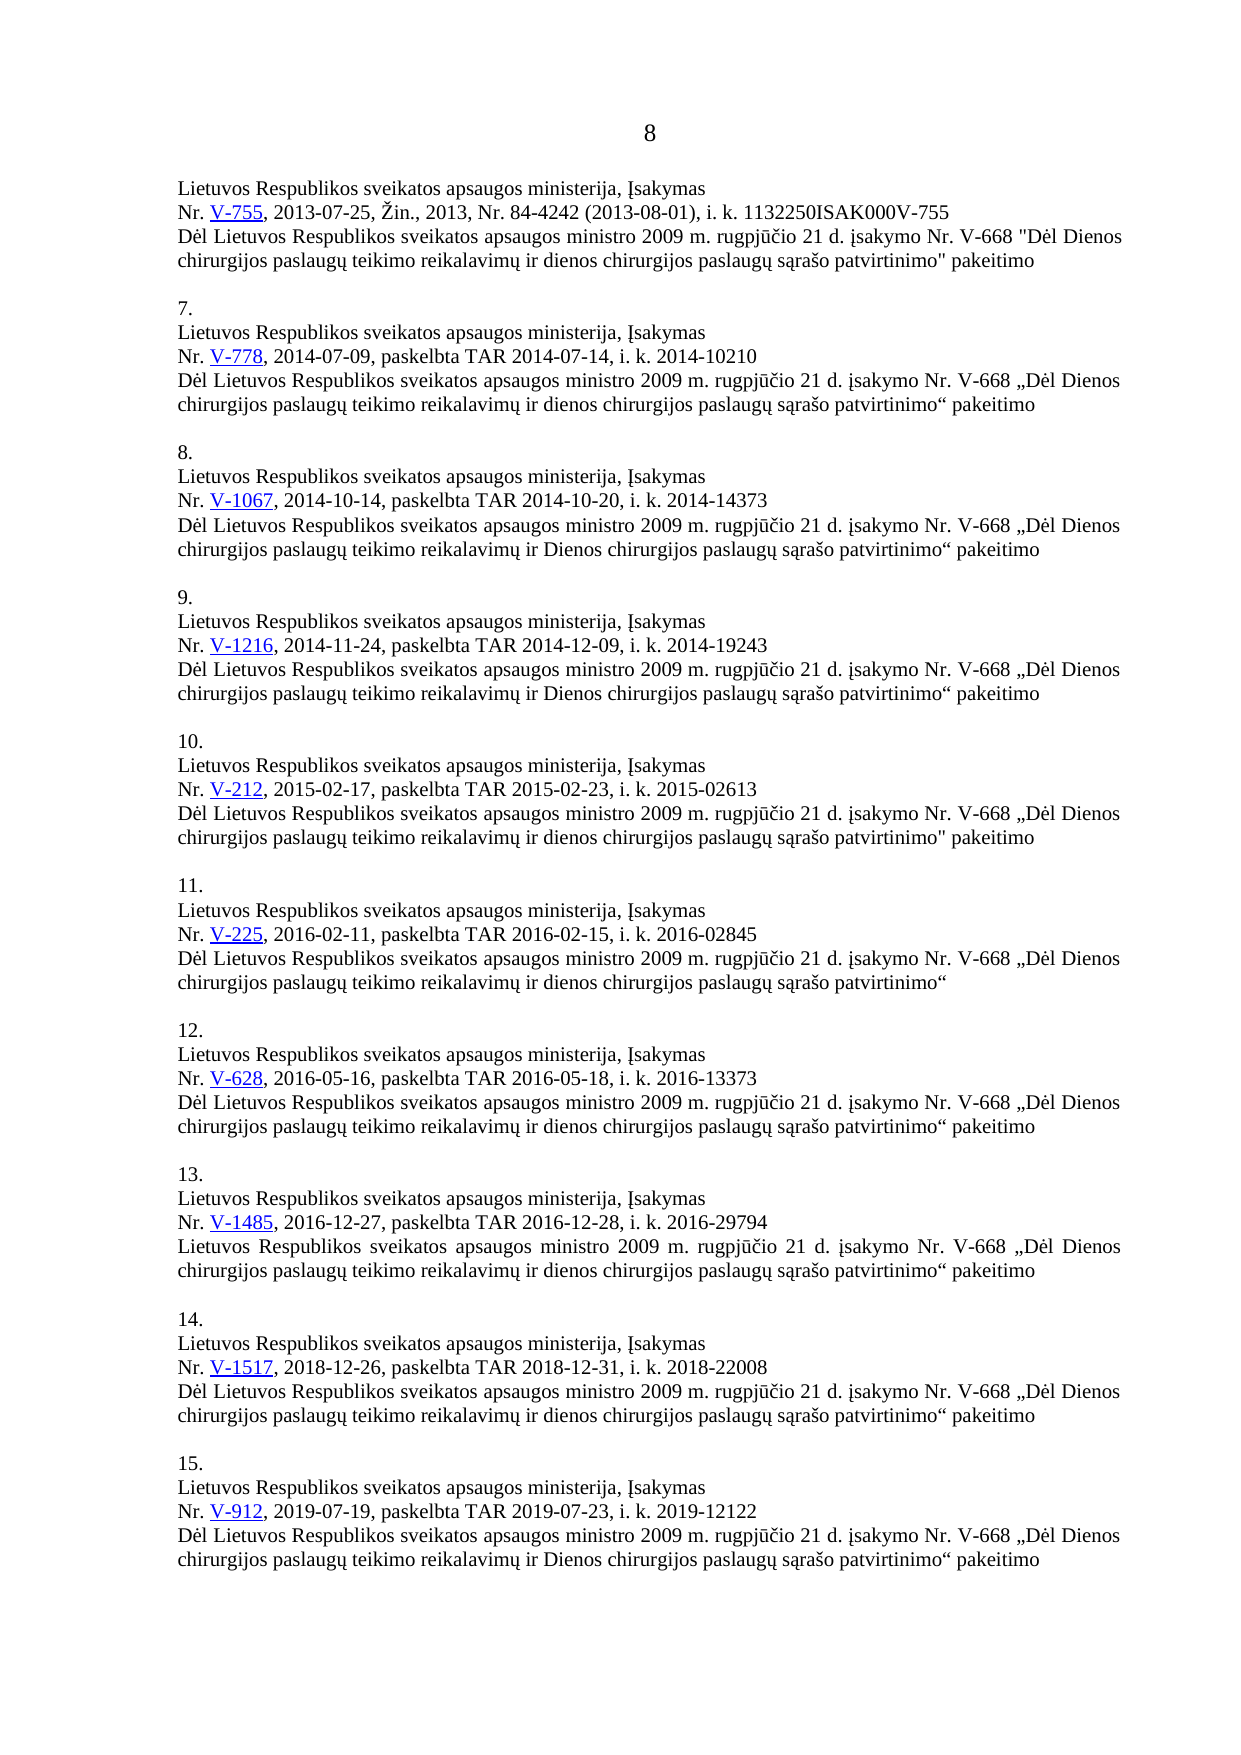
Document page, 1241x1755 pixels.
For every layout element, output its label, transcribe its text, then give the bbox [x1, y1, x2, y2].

text Lietuvos Respublikos sveikatos apsaugos ministerija, Įsakymas [177, 897, 1122, 922]
text 12. [177, 1018, 1122, 1042]
text Lietuvos Respublikos sveikatos apsaugos ministerija, Įsakymas [177, 753, 1122, 777]
text Lietuvos Respublikos sveikatos apsaugos ministerija, Įsakymas [177, 1186, 1122, 1210]
text 13. [177, 1162, 1122, 1186]
text Lietuvos Respublikos sveikatos apsaugos ministerija, Įsakymas [177, 1042, 1122, 1066]
text Nr. V-755, 2013-07-25, Žin., 2013, Nr. 84-4242 (2013-08-01), i. k. 1132250ISAK000V-755 [177, 200, 1122, 224]
text Dėl Lietuvos Respublikos sveikatos apsaugos ministro 2009 m. rugpjūčio 21 d. įsakymo Nr. V-668 „Dėl Dienos chirurgijos paslaugų teikimo reikalavimų ir dienos chirurgijos paslaugų sąrašo patvirtinimo“ pakeitimo [177, 1090, 1122, 1138]
text 15. [177, 1451, 1122, 1475]
text Lietuvos Respublikos sveikatos apsaugos ministerija, Įsakymas [177, 1331, 1122, 1355]
text Lietuvos Respublikos sveikatos apsaugos ministerija, Įsakymas [177, 464, 1122, 488]
text Lietuvos Respublikos sveikatos apsaugos ministerija, Įsakymas [177, 1475, 1122, 1499]
text Dėl Lietuvos Respublikos sveikatos apsaugos ministro 2009 m. rugpjūčio 21 d. įsakymo Nr. V-668 „Dėl Dienos chirurgijos paslaugų teikimo reikalavimų ir dienos chirurgijos paslaugų sąrašo patvirtinimo“ [177, 946, 1122, 994]
text Lietuvos Respublikos sveikatos apsaugos ministerija, Įsakymas [177, 320, 1122, 344]
text Nr. V-628, 2016-05-16, paskelbta TAR 2016-05-18, i. k. 2016-13373 [177, 1066, 1122, 1090]
text 9. [177, 585, 1122, 609]
text Dėl Lietuvos Respublikos sveikatos apsaugos ministro 2009 m. rugpjūčio 21 d. įsakymo Nr. V-668 „Dėl Dienos chirurgijos paslaugų teikimo reikalavimų ir Dienos chirurgijos paslaugų sąrašo patvirtinimo“ pakeitimo [177, 657, 1122, 705]
text Nr. V-912, 2019-07-19, paskelbta TAR 2019-07-23, i. k. 2019-12122 [177, 1499, 1122, 1523]
text 8. [177, 440, 1122, 464]
text Dėl Lietuvos Respublikos sveikatos apsaugos ministro 2009 m. rugpjūčio 21 d. įsakymo Nr. V-668 „Dėl Dienos chirurgijos paslaugų teikimo reikalavimų ir Dienos chirurgijos paslaugų sąrašo patvirtinimo“ pakeitimo [177, 512, 1122, 561]
text 7. [177, 296, 1122, 320]
text Dėl Lietuvos Respublikos sveikatos apsaugos ministro 2009 m. rugpjūčio 21 d. įsakymo Nr. V-668 "Dėl Dienos chirurgijos paslaugų teikimo reikalavimų ir dienos chirurgijos paslaugų sąrašo patvirtinimo" pakeitimo [177, 224, 1122, 272]
text 11. [177, 873, 1122, 897]
text Nr. V-1485, 2016-12-27, paskelbta TAR 2016-12-28, i. k. 2016-29794 [177, 1210, 1122, 1234]
text Lietuvos Respublikos sveikatos apsaugos ministerija, Įsakymas [177, 176, 1122, 200]
text Nr. V-778, 2014-07-09, paskelbta TAR 2014-07-14, i. k. 2014-10210 [177, 344, 1122, 368]
text Lietuvos Respublikos sveikatos apsaugos ministerija, Įsakymas [177, 609, 1122, 633]
text Nr. V-1517, 2018-12-26, paskelbta TAR 2018-12-31, i. k. 2018-22008 [177, 1355, 1122, 1379]
text Dėl Lietuvos Respublikos sveikatos apsaugos ministro 2009 m. rugpjūčio 21 d. įsakymo Nr. V-668 „Dėl Dienos chirurgijos paslaugų teikimo reikalavimų ir dienos chirurgijos paslaugų sąrašo patvirtinimo" pakeitimo [177, 801, 1122, 849]
text Dėl Lietuvos Respublikos sveikatos apsaugos ministro 2009 m. rugpjūčio 21 d. įsakymo Nr. V-668 „Dėl Dienos chirurgijos paslaugų teikimo reikalavimų ir dienos chirurgijos paslaugų sąrašo patvirtinimo“ pakeitimo [177, 1379, 1122, 1427]
text Nr. V-212, 2015-02-17, paskelbta TAR 2015-02-23, i. k. 2015-02613 [177, 777, 1122, 801]
text Nr. V-225, 2016-02-11, paskelbta TAR 2016-02-15, i. k. 2016-02845 [177, 922, 1122, 946]
text Dėl Lietuvos Respublikos sveikatos apsaugos ministro 2009 m. rugpjūčio 21 d. įsakymo Nr. V-668 „Dėl Dienos chirurgijos paslaugų teikimo reikalavimų ir Dienos chirurgijos paslaugų sąrašo patvirtinimo“ pakeitimo [177, 1523, 1122, 1571]
text Lietuvos Respublikos sveikatos apsaugos ministro 2009 m. rugpjūčio 21 d. įsakymo Nr. V-668 „Dėl Dienos chirurgijos paslaugų teikimo reikalavimų ir dienos chirurgijos paslaugų sąrašo patvirtinimo“ pakeitimo [177, 1234, 1122, 1282]
text 10. [177, 729, 1122, 753]
text Nr. V-1216, 2014-11-24, paskelbta TAR 2014-12-09, i. k. 2014-19243 [177, 633, 1122, 657]
text Dėl Lietuvos Respublikos sveikatos apsaugos ministro 2009 m. rugpjūčio 21 d. įsakymo Nr. V-668 „Dėl Dienos chirurgijos paslaugų teikimo reikalavimų ir dienos chirurgijos paslaugų sąrašo patvirtinimo“ pakeitimo [177, 368, 1122, 416]
text 14. [177, 1307, 1122, 1331]
text Nr. V-1067, 2014-10-14, paskelbta TAR 2014-10-20, i. k. 2014-14373 [177, 488, 1122, 512]
